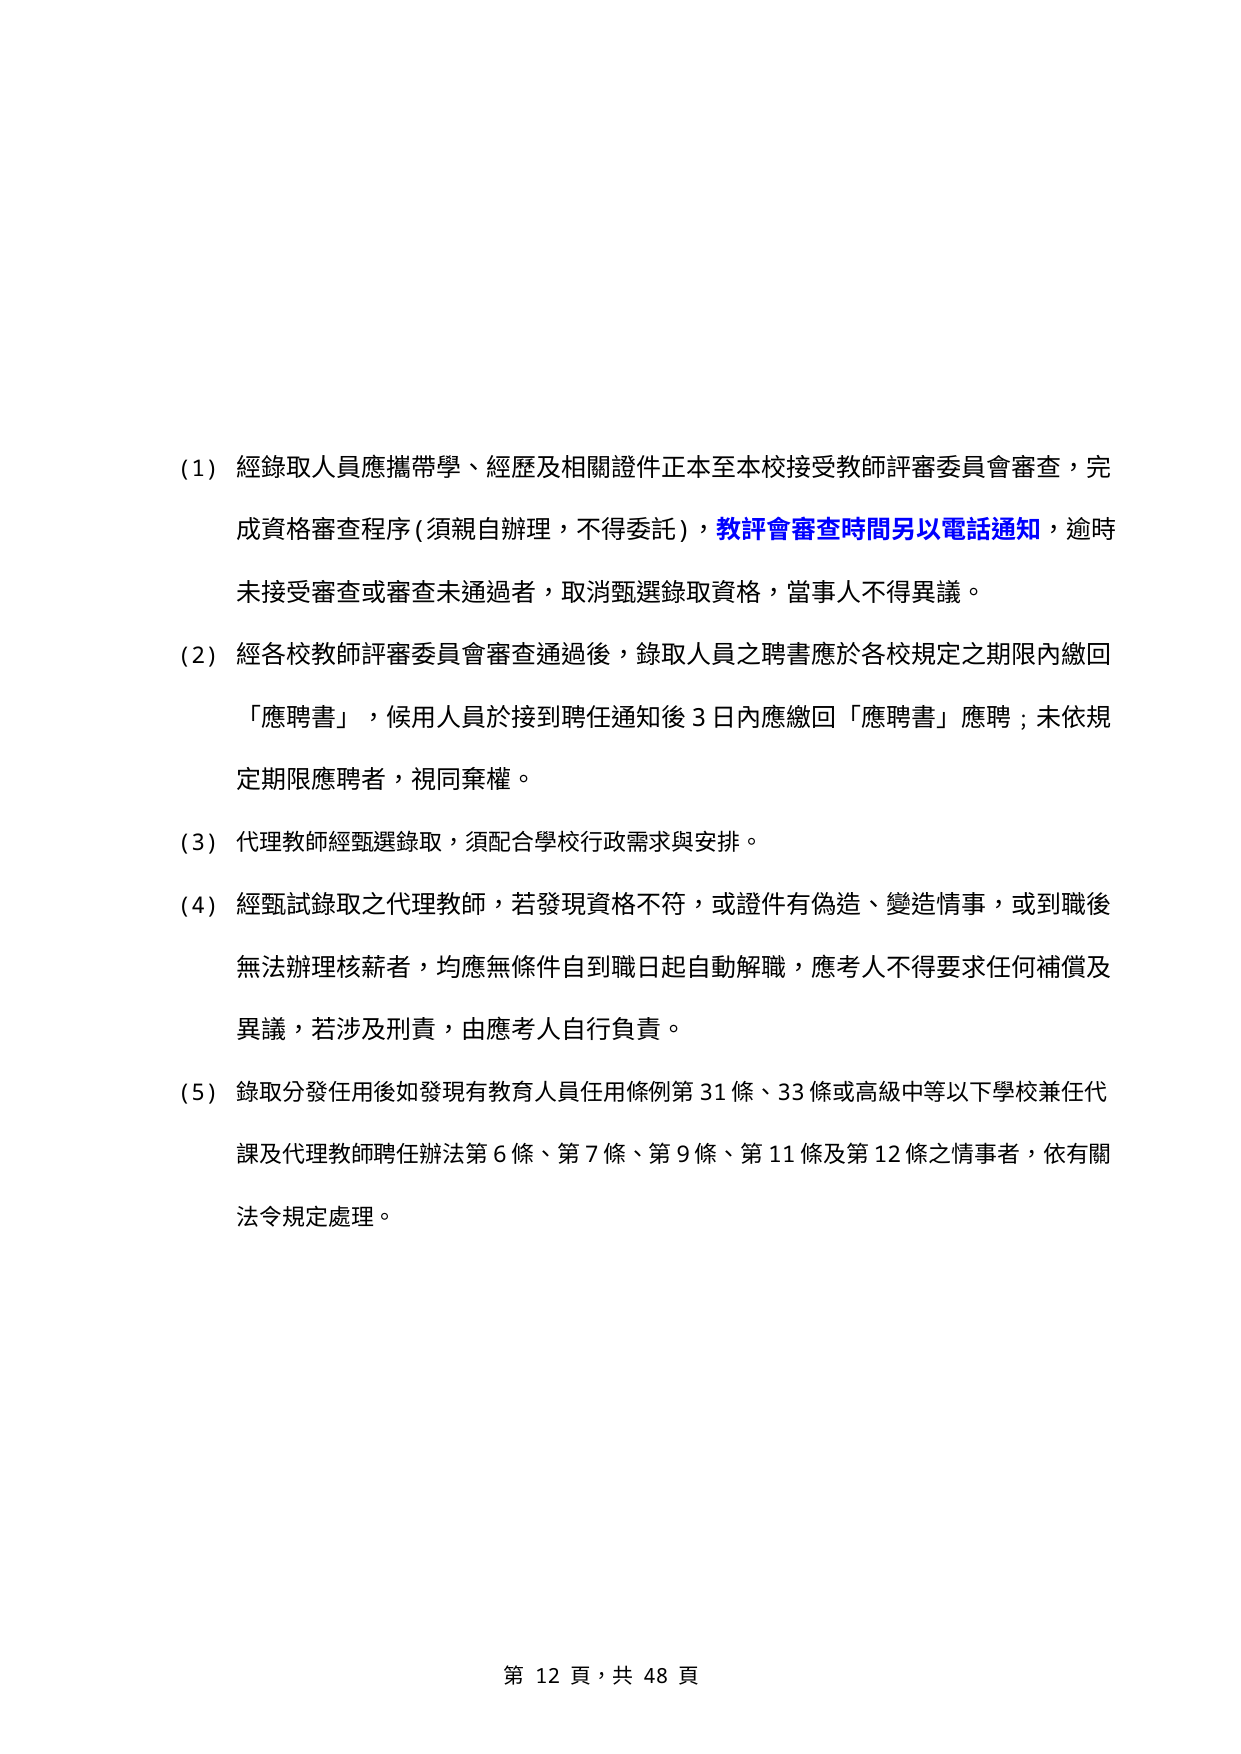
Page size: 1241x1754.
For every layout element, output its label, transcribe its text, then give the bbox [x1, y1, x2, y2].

list 代理教師經甄選錄取，須配合學校行政需求與安排。 [177, 798, 1122, 861]
list 經各校教師評審委員會審查通過後，錄取人員之聘書應於各校規定之期限內繳回「應聘書」，候用人員於接到聘任通知後3日內應繳回「應聘書」應聘﹔未依規定期限應聘者，視同棄權。 [177, 611, 1122, 798]
list 錄取分發任用後如發現有教育人員任用條例第31條、33條或高級中等以下學校兼任代課及代理教師聘任辦法第6條、第7條、第9條、第11條及第12條之情事者，依有關法令規定處理。 [177, 1048, 1122, 1236]
list 經甄試錄取之代理教師，若發現資格不符，或證件有偽造、變造情事，或到職後無法辦理核薪者，均應無條件自到職日起自動解職，應考人不得要求任何補償及異議，若涉及刑責，由應考人自行負責。 [177, 861, 1122, 1048]
list 經錄取人員應攜帶學、經歷及相關證件正本至本校接受教師評審委員會審查，完成資格審查程序(須親自辦理，不得委託)，教評會審查時間另以電話通知，逾時未接受審查或審查未通過者，取消甄選錄取資格，當事人不得異議。 [177, 423, 1122, 611]
